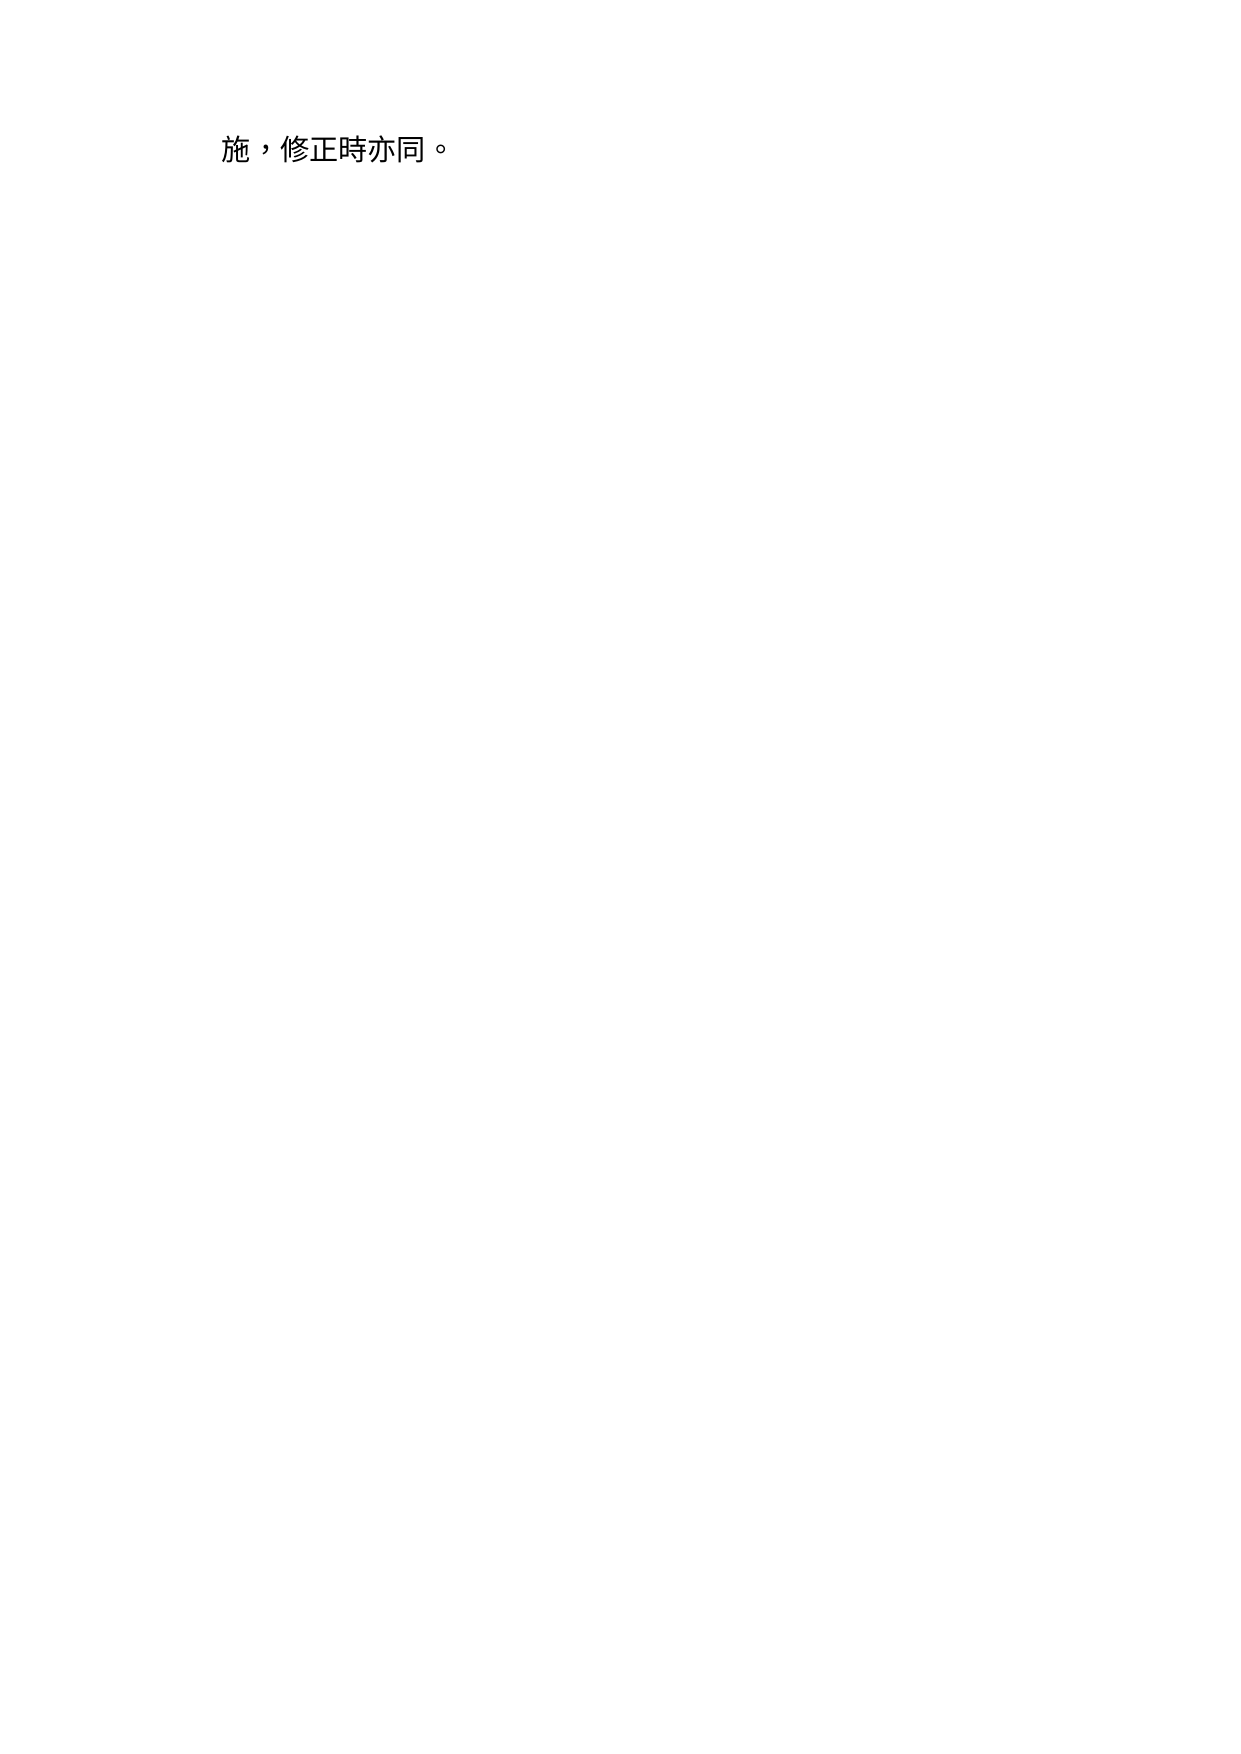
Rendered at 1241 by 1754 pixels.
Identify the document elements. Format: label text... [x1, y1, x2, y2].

list 施，修正時亦同。 [118, 127, 1122, 169]
